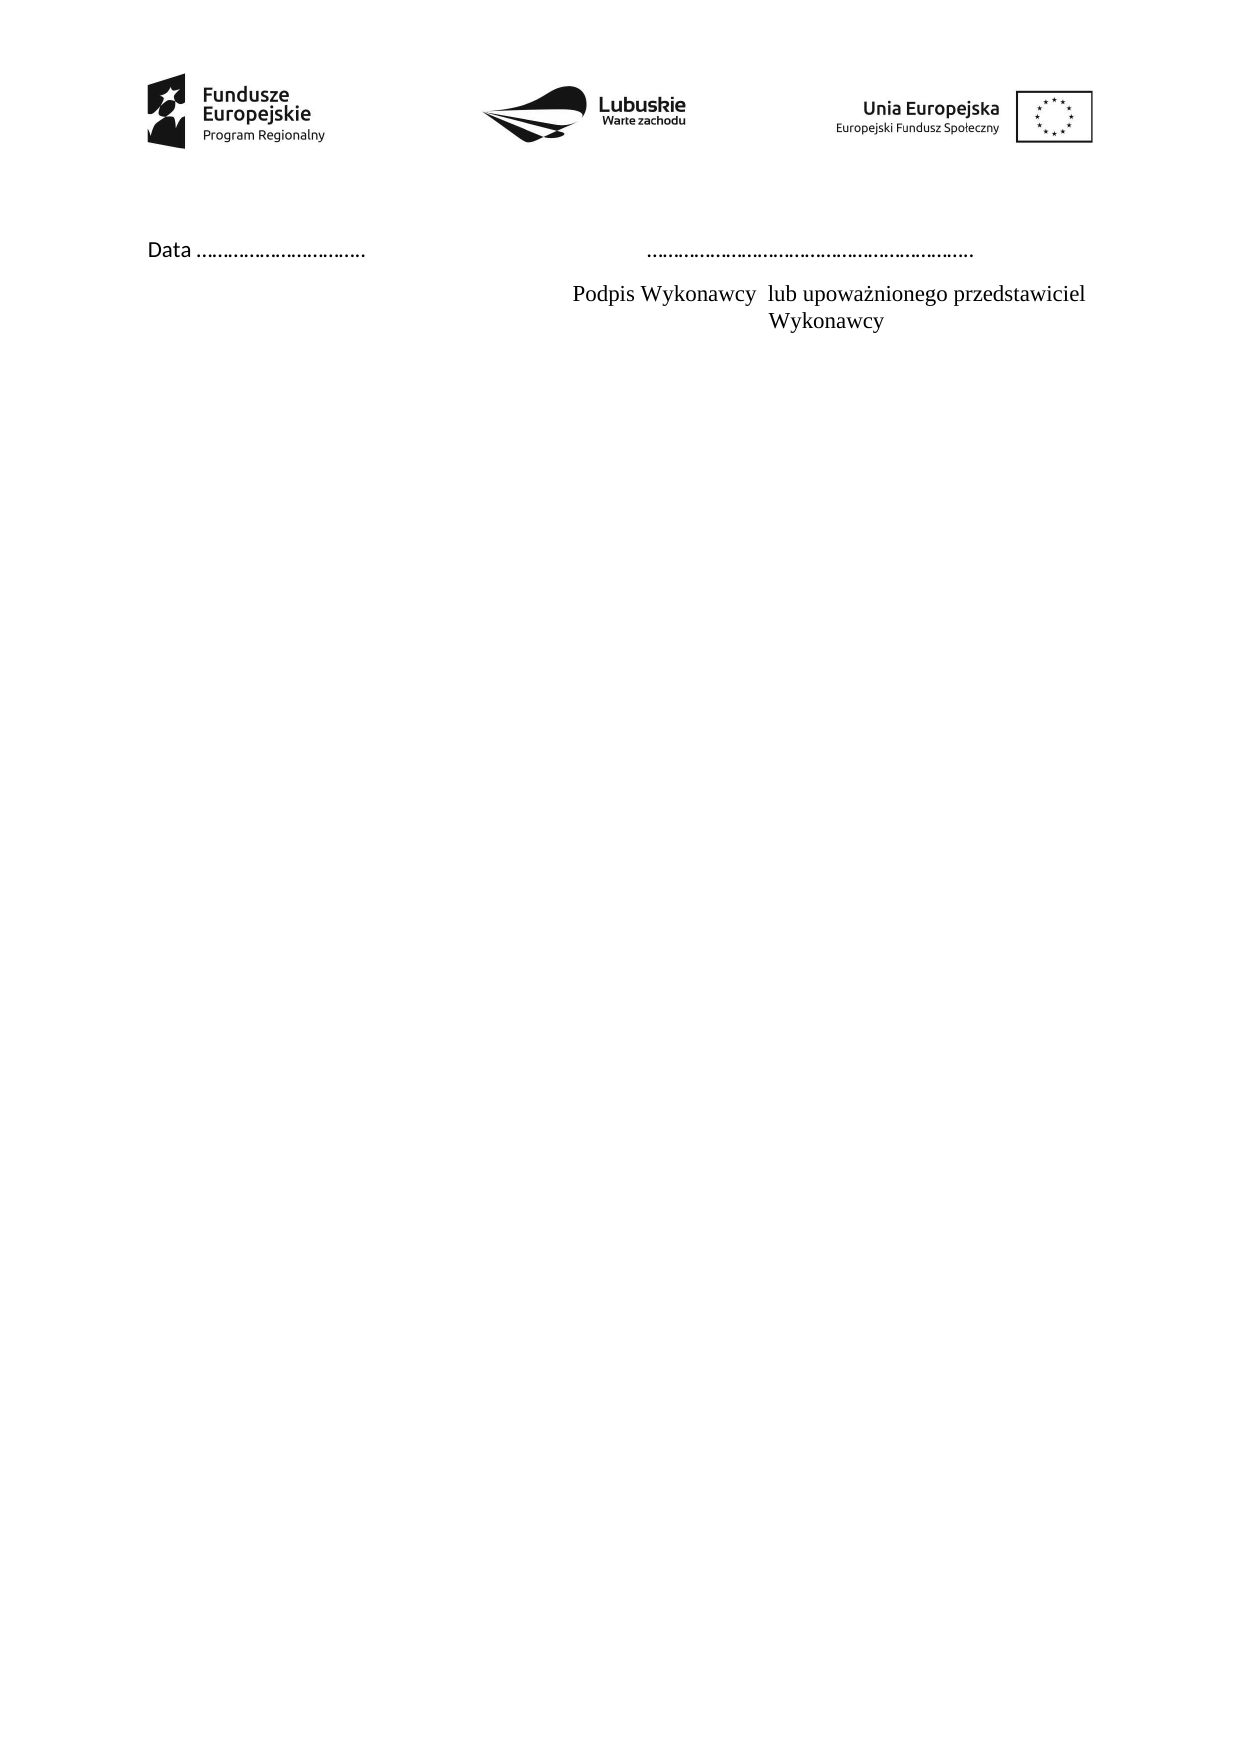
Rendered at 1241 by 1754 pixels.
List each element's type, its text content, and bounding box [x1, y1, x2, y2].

text Podpis Wykonawcy lub upoważnionego przedstawiciel [448, 279, 1093, 307]
text Wykonawcy [448, 307, 1093, 334]
text Data ………………………….. …………………………………………………….. [148, 235, 1093, 263]
